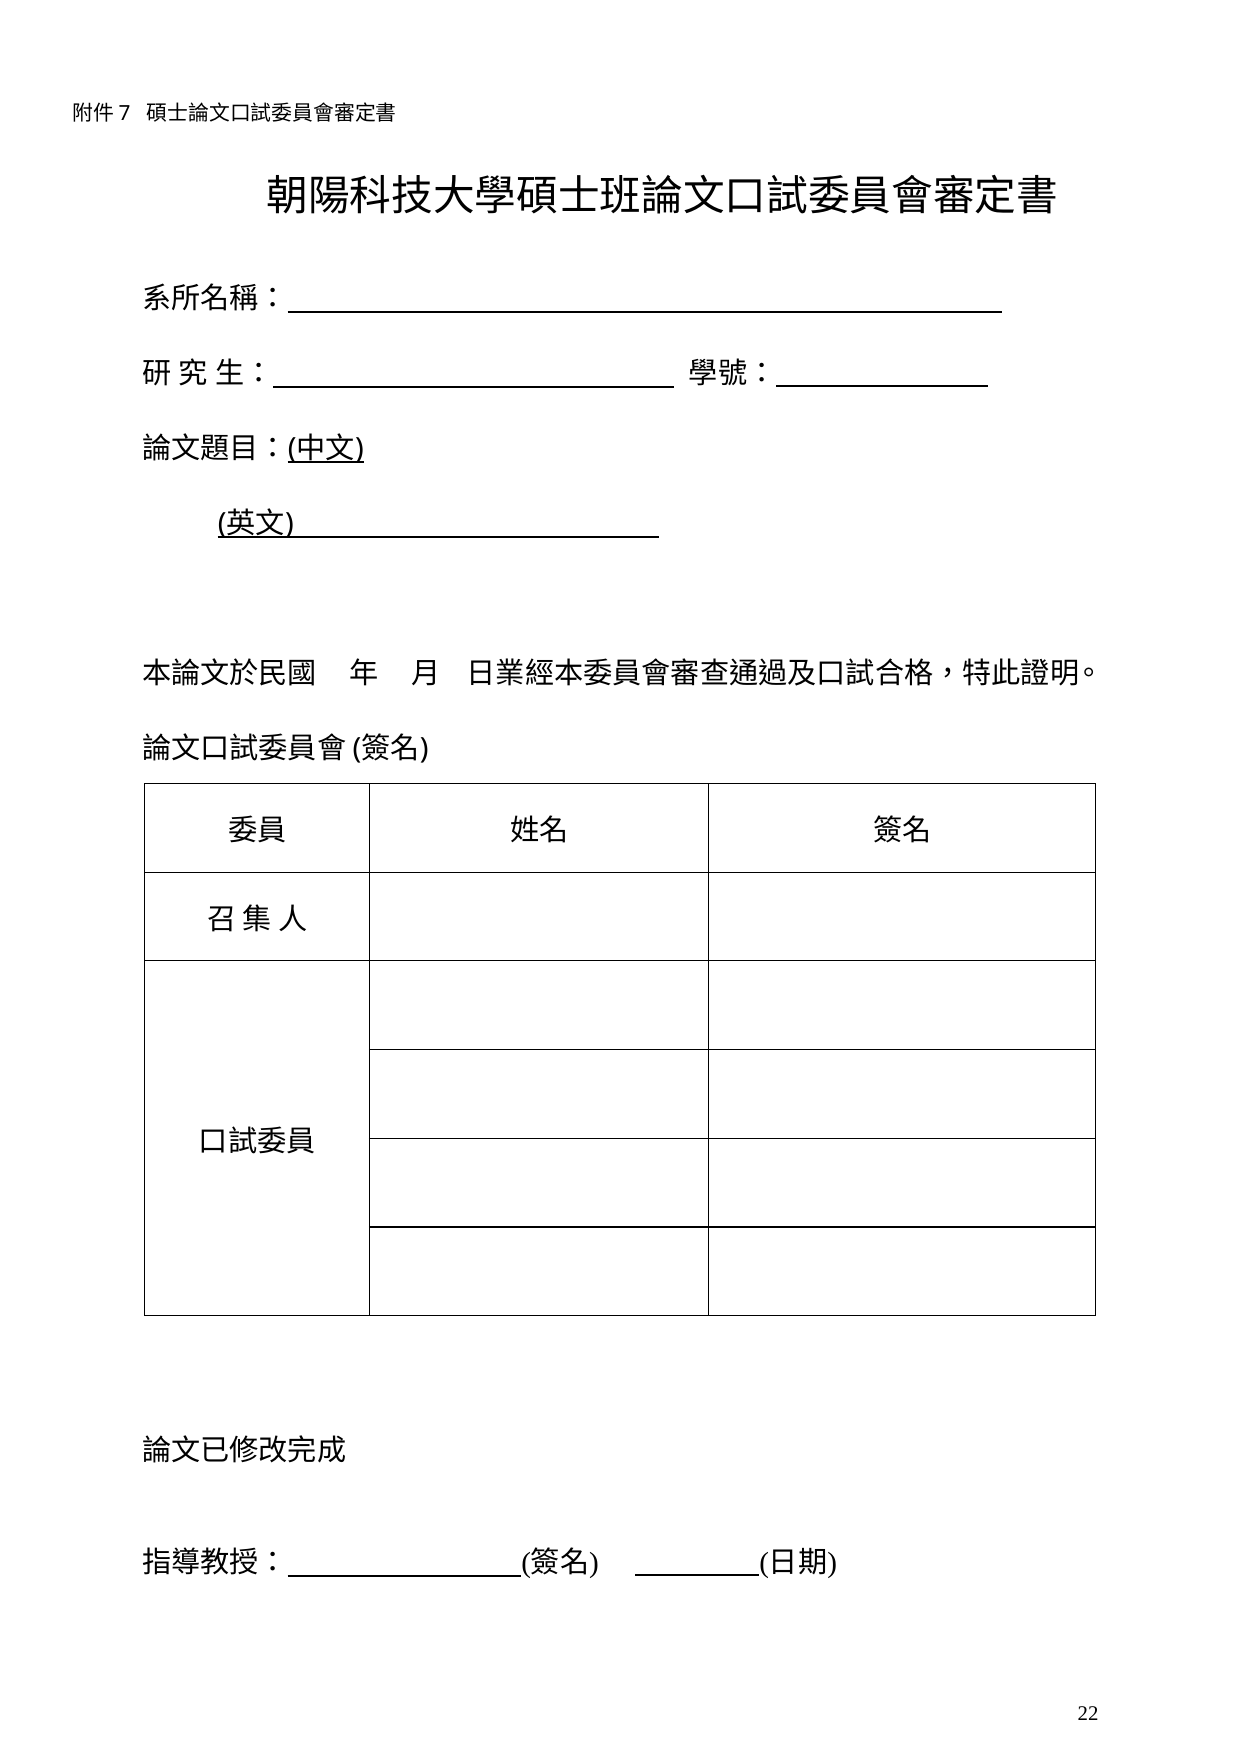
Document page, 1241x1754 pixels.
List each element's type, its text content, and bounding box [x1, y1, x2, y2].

table_cell [370, 873, 708, 960]
table_cell [709, 1228, 1095, 1315]
text 朝陽科技大學碩士班論文口試委員會審定書 [142, 162, 1182, 223]
table_cell [709, 961, 1095, 1049]
text 本論文於民國 年 月 日業經本委員會審查通過及口試合格，特此證明。 [142, 633, 1098, 708]
text 論文口試委員會 (簽名) [142, 708, 1098, 783]
text 指導教授： (簽名) (日期) [142, 1522, 1098, 1597]
text 論文題目：(中文) [142, 408, 1098, 483]
text 系所名稱： [142, 258, 1098, 333]
table_cell [370, 961, 708, 1049]
table_cell 召 集 人 [145, 873, 369, 960]
text (英文) [142, 483, 1098, 558]
table_header 簽名 [709, 784, 1095, 872]
table_cell 口試委員 [145, 961, 369, 1315]
table_cell [370, 1139, 708, 1226]
table_cell [709, 873, 1095, 960]
table_cell [709, 1139, 1095, 1226]
table_header 委員 [145, 784, 369, 872]
table_cell [709, 1050, 1095, 1138]
table_cell [370, 1050, 708, 1138]
text 論文已修改完成 [142, 1410, 1098, 1485]
text 附件7 碩士論文口試委員會審定書 [72, 97, 477, 127]
table_header 姓名 [370, 784, 708, 872]
table_cell [370, 1228, 708, 1315]
text 研 究 生： 學號： [142, 333, 1098, 408]
